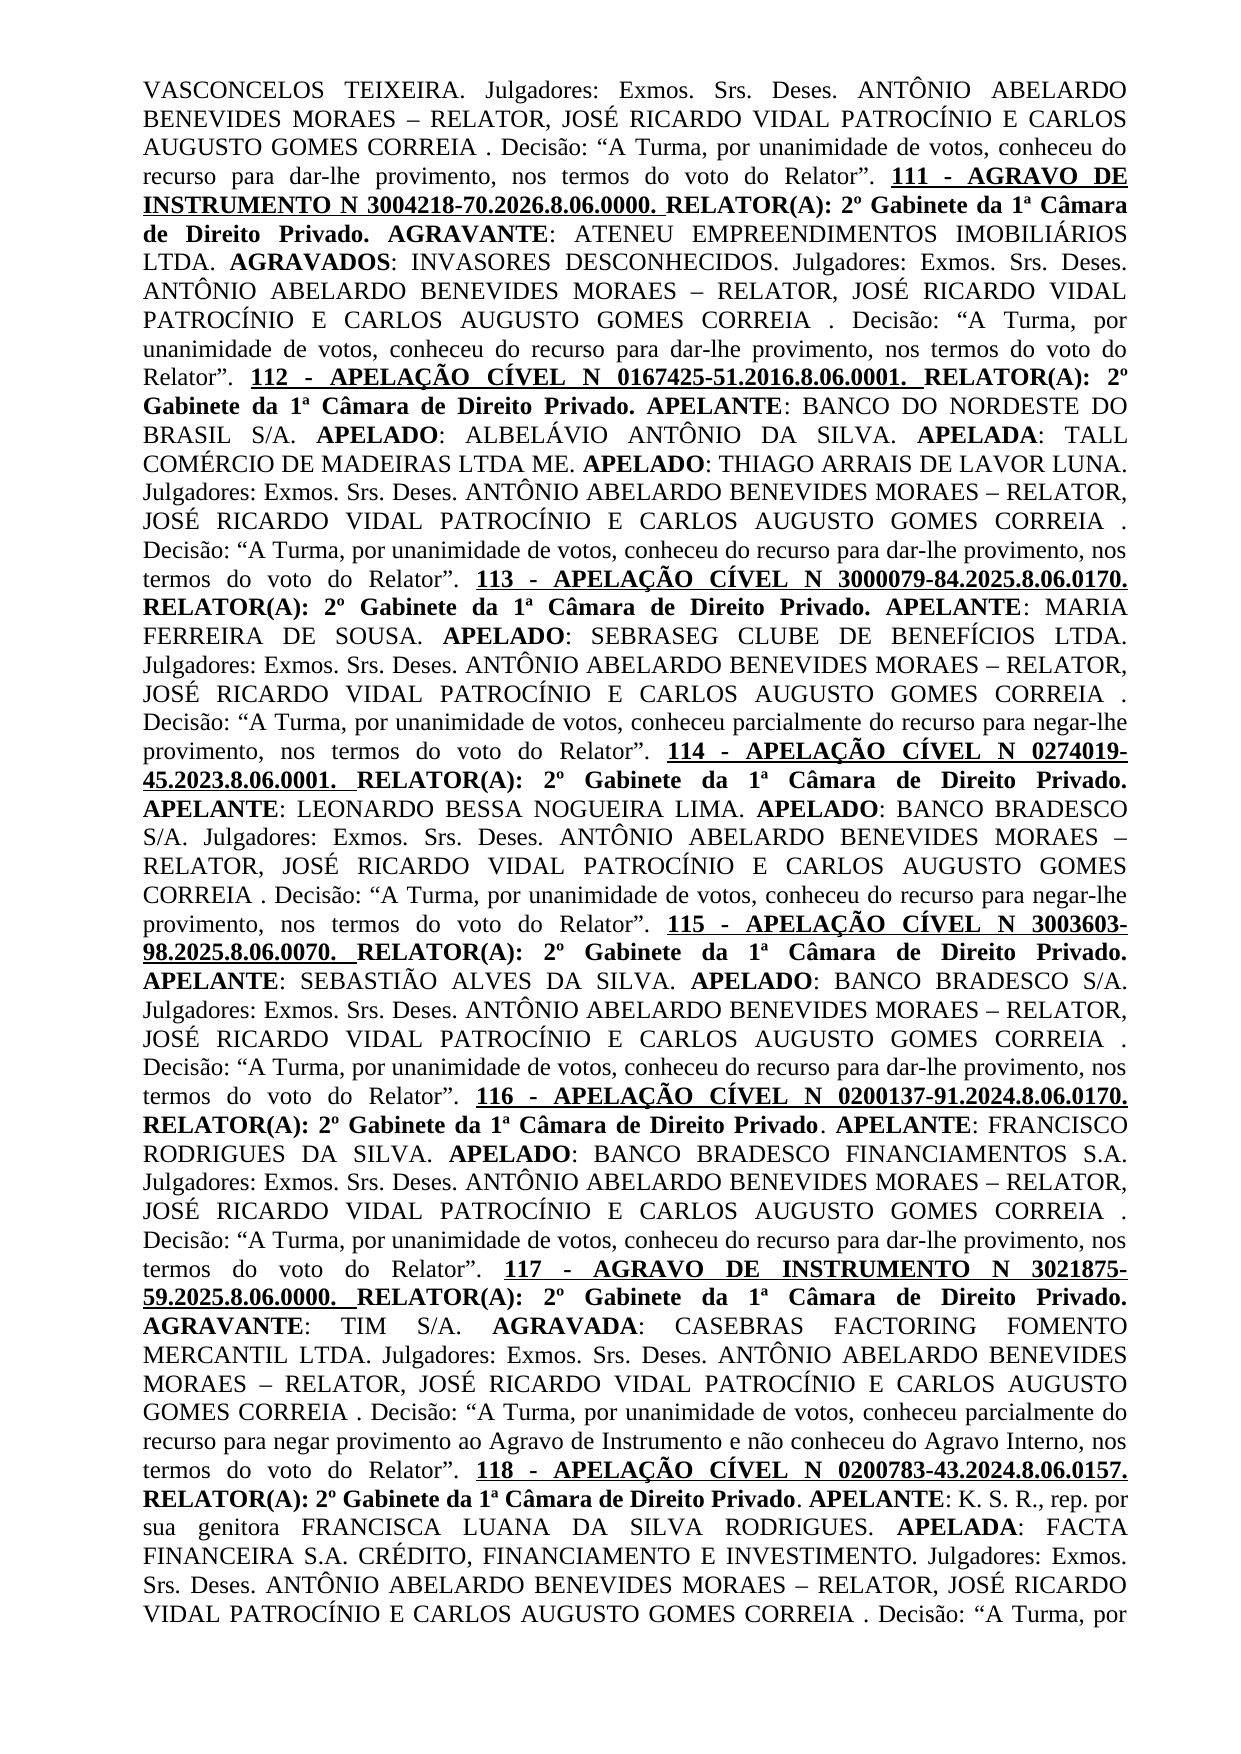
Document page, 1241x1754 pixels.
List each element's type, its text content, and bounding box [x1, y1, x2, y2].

text VASCONCELOS TEIXEIRA. Julgadores: Exmos. Srs. Deses. ANTÔNIO ABELARDO BENEVIDES MORAES – RELATOR, JOSÉ RICARDO VIDAL PATROCÍNIO E CARLOS AUGUSTO GOMES CORREIA . Decisão: “A Turma, por unanimidade de votos, conheceu do recurso para dar-lhe provimento, nos termos do voto do Relator”. 111 - AGRAVO DE INSTRUMENTO N 3004218-70.2026.8.06.0000. RELATOR(A): 2º Gabinete da 1ª Câmara de Direito Privado. AGRAVANTE: ATENEU EMPREENDIMENTOS IMOBILIÁRIOS LTDA. AGRAVADOS: INVASORES DESCONHECIDOS. Julgadores: Exmos. Srs. Deses. ANTÔNIO ABELARDO BENEVIDES MORAES – RELATOR, JOSÉ RICARDO VIDAL PATROCÍNIO E CARLOS AUGUSTO GOMES CORREIA . Decisão: “A Turma, por unanimidade de votos, conheceu do recurso para dar-lhe provimento, nos termos do voto do Relator”. 112 - APELAÇÃO CÍVEL N 0167425-51.2016.8.06.0001. RELATOR(A): 2º Gabinete da 1ª Câmara de Direito Privado. APELANTE: BANCO DO NORDESTE DO BRASIL S/A. APELADO: ALBELÁVIO ANTÔNIO DA SILVA. APELADA: TALL COMÉRCIO DE MADEIRAS LTDA ME. APELADO: THIAGO ARRAIS DE LAVOR LUNA. Julgadores: Exmos. Srs. Deses. ANTÔNIO ABELARDO BENEVIDES MORAES – RELATOR, JOSÉ RICARDO VIDAL PATROCÍNIO E CARLOS AUGUSTO GOMES CORREIA . Decisão: “A Turma, por unanimidade de votos, conheceu do recurso para dar-lhe provimento, nos termos do voto do Relator”. 113 - APELAÇÃO CÍVEL N 3000079-84.2025.8.06.0170. RELATOR(A): 2º Gabinete da 1ª Câmara de Direito Privado. APELANTE: MARIA FERREIRA DE SOUSA. APELADO: SEBRASEG CLUBE DE BENEFÍCIOS LTDA. Julgadores: Exmos. Srs. Deses. ANTÔNIO ABELARDO BENEVIDES MORAES – RELATOR, JOSÉ RICARDO VIDAL PATROCÍNIO E CARLOS AUGUSTO GOMES CORREIA . Decisão: “A Turma, por unanimidade de votos, conheceu parcialmente do recurso para negar-lhe provimento, nos termos do voto do Relator”. 114 - APELAÇÃO CÍVEL N 0274019-45.2023.8.06.0001. RELATOR(A): 2º Gabinete da 1ª Câmara de Direito Privado. APELANTE: LEONARDO BESSA NOGUEIRA LIMA. APELADO: BANCO BRADESCO S/A. Julgadores: Exmos. Srs. Deses. ANTÔNIO ABELARDO BENEVIDES MORAES – RELATOR, JOSÉ RICARDO VIDAL PATROCÍNIO E CARLOS AUGUSTO GOMES CORREIA . Decisão: “A Turma, por unanimidade de votos, conheceu do recurso para negar-lhe provimento, nos termos do voto do Relator”. 115 - APELAÇÃO CÍVEL N 3003603-98.2025.8.06.0070. RELATOR(A): 2º Gabinete da 1ª Câmara de Direito Privado. APELANTE: SEBASTIÃO ALVES DA SILVA. APELADO: BANCO BRADESCO S/A. Julgadores: Exmos. Srs. Deses. ANTÔNIO ABELARDO BENEVIDES MORAES – RELATOR, JOSÉ RICARDO VIDAL PATROCÍNIO E CARLOS AUGUSTO GOMES CORREIA . Decisão: “A Turma, por unanimidade de votos, conheceu do recurso para dar-lhe provimento, nos termos do voto do Relator”. 116 - APELAÇÃO CÍVEL N 0200137-91.2024.8.06.0170. RELATOR(A): 2º Gabinete da 1ª Câmara de Direito Privado. APELANTE: FRANCISCO RODRIGUES DA SILVA. APELADO: BANCO BRADESCO FINANCIAMENTOS S.A. Julgadores: Exmos. Srs. Deses. ANTÔNIO ABELARDO BENEVIDES MORAES – RELATOR, JOSÉ RICARDO VIDAL PATROCÍNIO E CARLOS AUGUSTO GOMES CORREIA . Decisão: “A Turma, por unanimidade de votos, conheceu do recurso para dar-lhe provimento, nos termos do voto do Relator”. 117 - AGRAVO DE INSTRUMENTO N 3021875-59.2025.8.06.0000. RELATOR(A): 2º Gabinete da 1ª Câmara de Direito Privado. AGRAVANTE: TIM S/A. AGRAVADA: CASEBRAS FACTORING FOMENTO MERCANTIL LTDA. Julgadores: Exmos. Srs. Deses. ANTÔNIO ABELARDO BENEVIDES MORAES – RELATOR, JOSÉ RICARDO VIDAL PATROCÍNIO E CARLOS AUGUSTO GOMES CORREIA . Decisão: “A Turma, por unanimidade de votos, conheceu parcialmente do recurso para negar provimento ao Agravo de Instrumento e não conheceu do Agravo Interno, nos termos do voto do Relator”. 118 - APELAÇÃO CÍVEL N 0200783-43.2024.8.06.0157. RELATOR(A): 2º Gabinete da 1ª Câmara de Direito Privado. APELANTE: K. S. R., rep. por sua genitora FRANCISCA LUANA DA SILVA RODRIGUES. APELADA: FACTA FINANCEIRA S.A. CRÉDITO, FINANCIAMENTO E INVESTIMENTO. Julgadores: Exmos. Srs. Deses. ANTÔNIO ABELARDO BENEVIDES MORAES – RELATOR, JOSÉ RICARDO VIDAL PATROCÍNIO E CARLOS AUGUSTO GOMES CORREIA . Decisão: “A Turma, por [143, 75, 1128, 1627]
